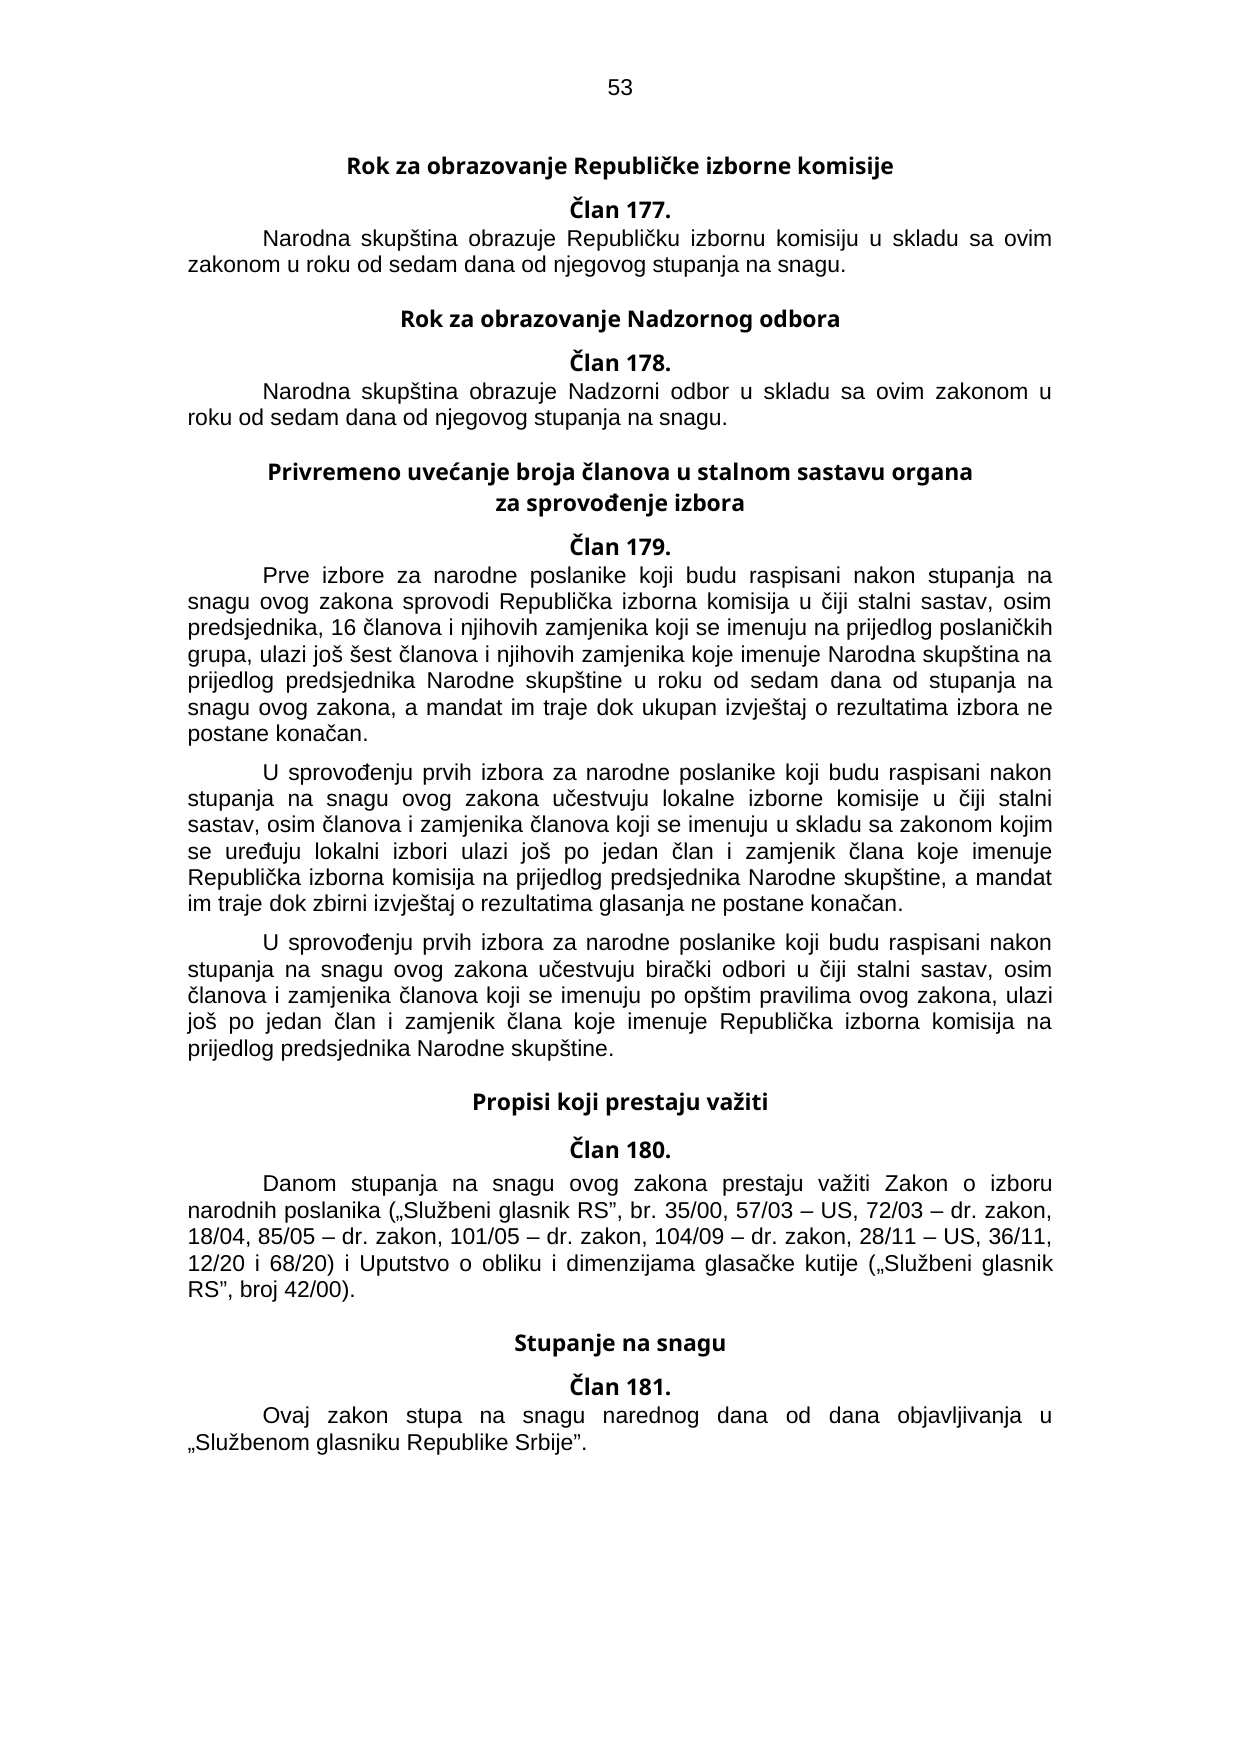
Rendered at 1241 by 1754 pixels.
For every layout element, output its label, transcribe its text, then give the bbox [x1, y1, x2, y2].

text Narodna skupština obrazuje Republičku izbornu komisiju u skladu sa ovim zakonom u roku od sedam dana od njegovog stupanja na snagu. [187, 225, 1053, 278]
text Prve izbore za narodne poslanike koji budu raspisani nakon stupanja na snagu ovog zakona sprovodi Republička izborna komisija u čiji stalni sastav, osim predsjednika, 16 članova i njihovih zamjenika koji se imenuju na prijedlog poslaničkih grupa, ulazi još šest članova i njihovih zamjenika koje imenuje Narodna skupština na prijedlog predsjednika Narodne skupštine u roku od sedam dana od stupanja na snagu ovog zakona, a mandat im traje dok ukupan izvještaj o rezultatima izbora ne postane konačan. [187, 562, 1053, 746]
text Član 179. [262, 530, 978, 562]
text Član 178. [262, 346, 978, 378]
text Propisi koji prestaju važiti [262, 1086, 978, 1117]
text Rok za obrazovanje Republičke izborne komisije [262, 150, 978, 181]
text U sprovođenju prvih izbora za narodne poslanike koji budu raspisani nakon stupanja na snagu ovog zakona učestvuju birački odbori u čiji stalni sastav, osim članova i zamjenika članova koji se imenuju po opštim pravilima ovog zakona, ulazi još po jedan član i zamjenik člana koje imenuje Republička izborna komisija na prijedlog predsjednika Narodne skupštine. [187, 929, 1053, 1061]
text Stupanje na snagu [262, 1327, 978, 1358]
text Ovaj zakon stupa na snagu narednog dana od dana objavljivanja u „Službenom glasniku Republike Srbije”. [187, 1402, 1053, 1455]
text Rok za obrazovanje Nadzornog odbora [262, 303, 978, 334]
text Danom stupanja na snagu ovog zakona prestaju važiti Zakon o izboru narodnih poslanika („Službeni glasnik RS”, br. 35/00, 57/03 – US, 72/03 – dr. zakon, 18/04, 85/05 – dr. zakon, 101/05 – dr. zakon, 104/09 – dr. zakon, 28/11 – US, 36/11, 12/20 i 68/20) i Uputstvo o obliku i dimenzijama glasačke kutije („Službeni glasnik RS”, broj 42/00). [187, 1170, 1053, 1302]
text U sprovođenju prvih izbora za narodne poslanike koji budu raspisani nakon stupanja na snagu ovog zakona učestvuju lokalne izborne komisije u čiji stalni sastav, osim članova i zamjenika članova koji se imenuju u skladu sa zakonom kojim se uređuju lokalni izbori ulazi još po jedan član i zamjenik člana koje imenuje Republička izborna komisija na prijedlog predsjednika Narodne skupštine, a mandat im traje dok zbirni izvještaj o rezultatima glasanja ne postane konačan. [187, 759, 1053, 917]
text Član 181. [262, 1371, 978, 1402]
text Član 180. [262, 1134, 978, 1166]
text Član 177. [262, 194, 978, 225]
text Privremeno uvećanje broja članova u stalnom sastavu organa za sprovođenje izbora [262, 455, 978, 518]
text Narodna skupština obrazuje Nadzorni odbor u skladu sa ovim zakonom u roku od sedam dana od njegovog stupanja na snagu. [187, 378, 1053, 430]
